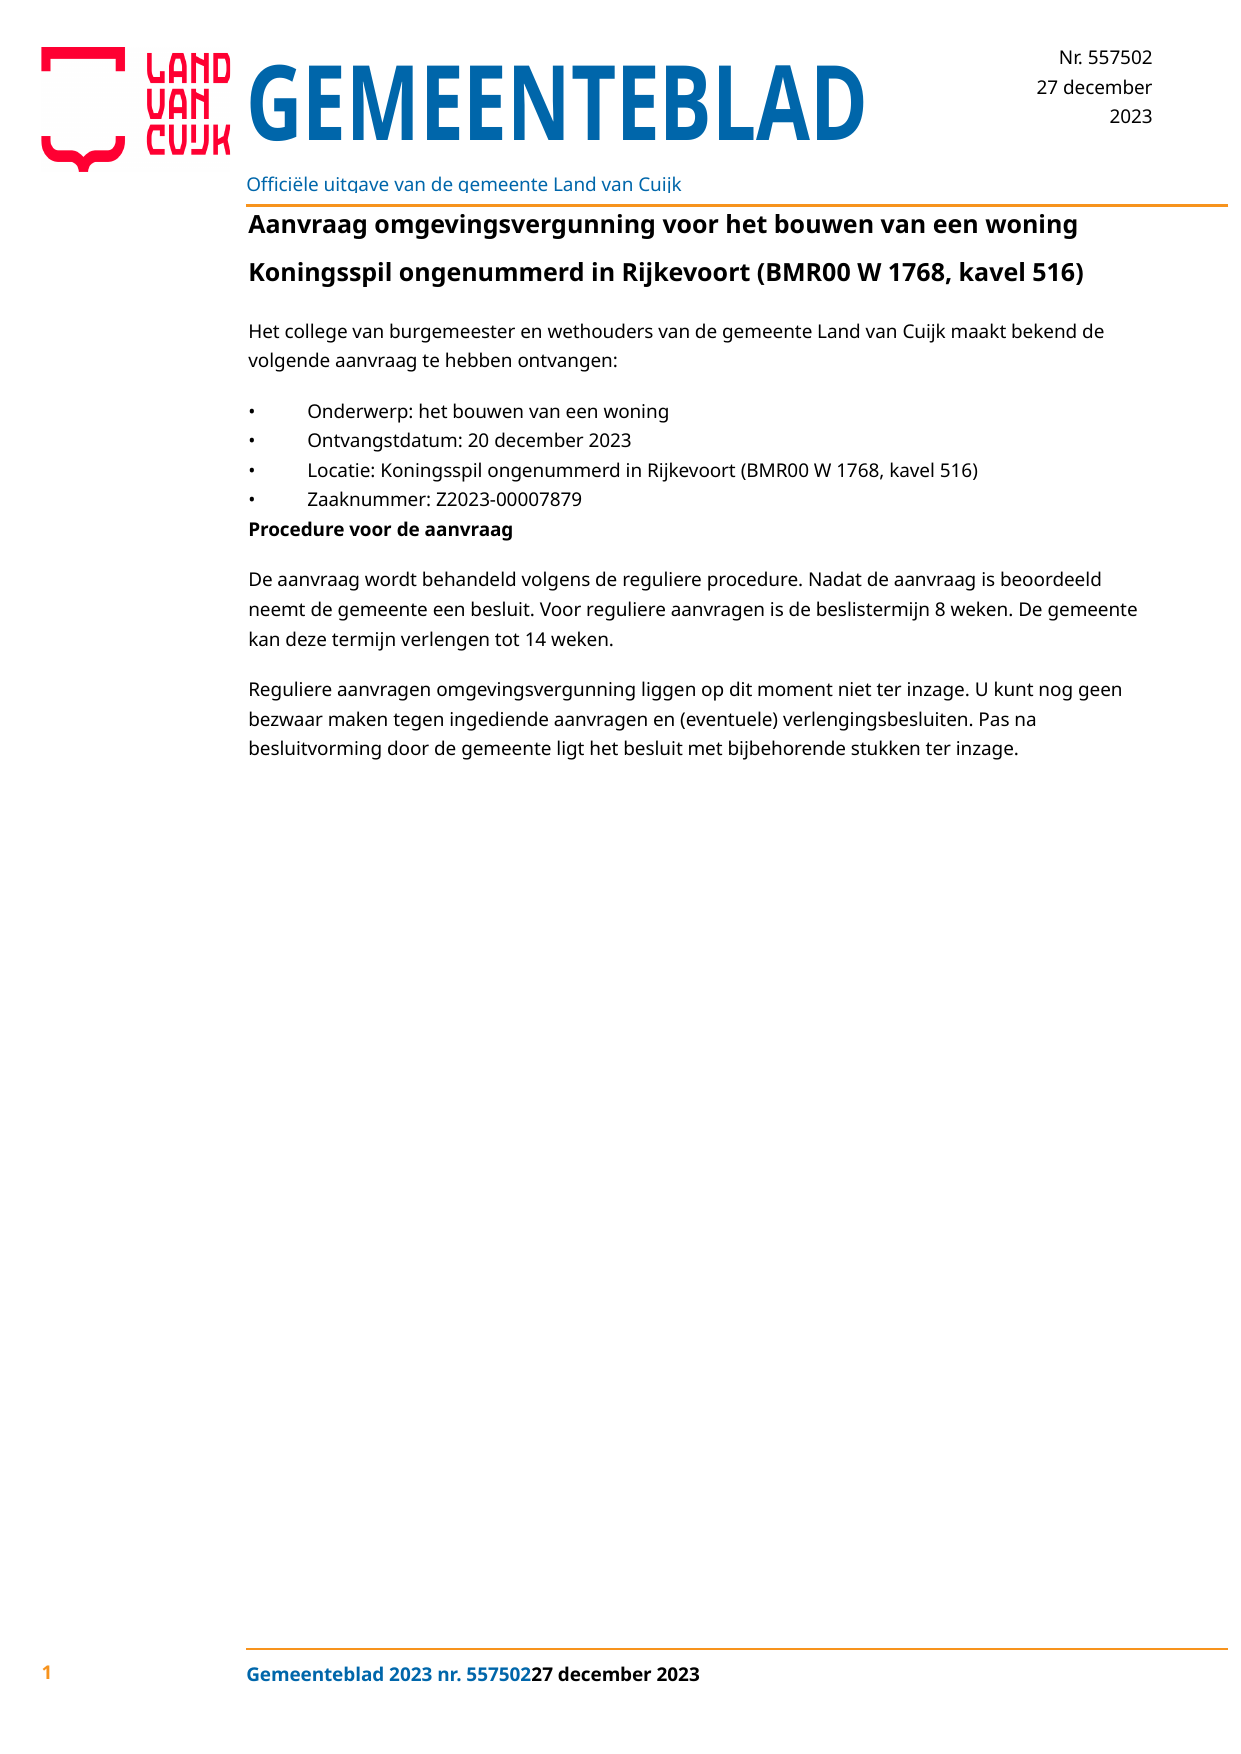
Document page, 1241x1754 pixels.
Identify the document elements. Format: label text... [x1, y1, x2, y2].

text Reguliere aanvragen omgevingsvergunning liggen op dit moment niet ter inzage. U kunt nog geen bezwaar maken tegen ingediende aanvragen en (eventuele) verlengingsbesluiten. Pas na besluitvorming door de gemeente ligt het besluit met bijbehorende stukken ter inzage. [248, 676, 1152, 761]
picture [41, 47, 231, 172]
text Aanvraag omgevingsvergunning voor het bouwen van een woning Koningsspil ongenummerd in Rijkevoort (BMR00 W 1768, kavel 516) [248, 207, 1152, 288]
list Onderwerp: het bouwen van een woning [248, 398, 1152, 424]
text Het college van burgemeester en wethouders van de gemeente Land van Cuijk maakt bekend de volgende aanvraag te hebben ontvangen: [248, 318, 1152, 373]
text De aanvraag wordt behandeld volgens de reguliere procedure. Nadat de aanvraag is beoordeeld neemt de gemeente een besluit. Voor reguliere aanvragen is de beslistermijn 8 weken. De gemeente kan deze termijn verlengen tot 14 weken. [248, 567, 1152, 652]
list Locatie: Koningsspil ongenummerd in Rijkevoort (BMR00 W 1768, kavel 516) [248, 457, 1152, 483]
list Ontvangstdatum: 20 december 2023 [248, 427, 1152, 453]
list Zaaknummer: Z2023-00007879 [248, 487, 1152, 512]
text Procedure voor de aanvraag [248, 516, 1152, 542]
